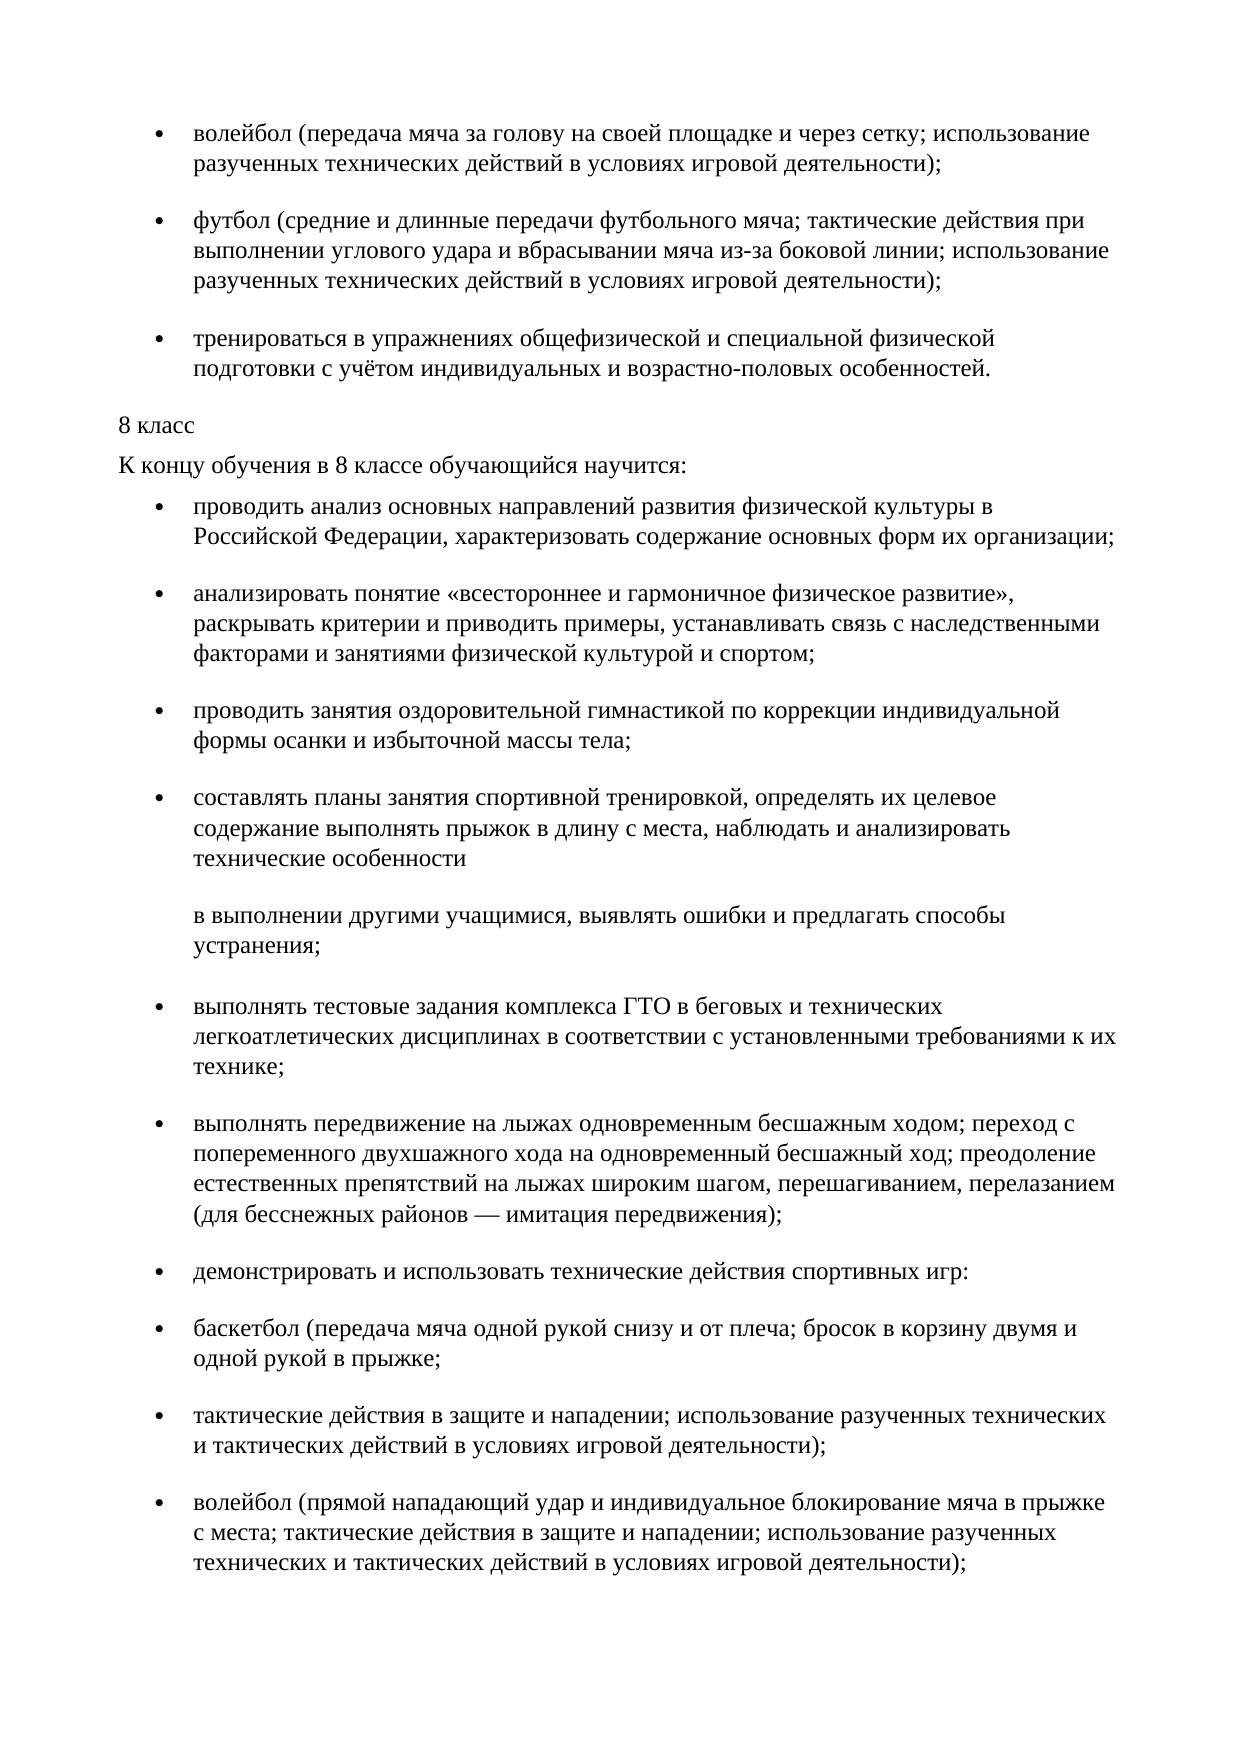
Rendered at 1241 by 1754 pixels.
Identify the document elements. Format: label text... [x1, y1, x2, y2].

list составлять планы занятия спортивной тренировкой, определять их целевое содержание выполнять прыжок в длину с места, наблюдать и анализировать технические особенности [156, 782, 1122, 871]
list баскетбол (передача мяча одной рукой снизу и от плеча; бросок в корзину двумя и одной рукой в прыжке; [156, 1313, 1122, 1372]
list выполнять передвижение на лыжах одновременным бесшажным ходом; переход с попеременного двухшажного хода на одновременный бесшажный ход; преодоление естественных препятствий на лыжах широким шагом, перешагиванием, перелазанием (для бесснежных районов — имитация передвижения); [156, 1108, 1122, 1227]
text в выполнении другими учащимися, выявлять ошибки и предлагать способы устранения; [193, 900, 1122, 959]
list демонстрировать и использовать технические действия спортивных игр: [156, 1256, 1122, 1284]
list выполнять тестовые задания комплекса ГТО в беговых и технических легкоатлетических дисциплинах в соответствии с установленными требованиями к их технике; [156, 991, 1122, 1080]
list анализировать понятие «всестороннее и гармоничное физическое развитие», раскрывать критерии и приводить примеры, устанавливать связь с наследственными факторами и занятиями физической культурой и спортом; [156, 578, 1122, 667]
list волейбол (передача мяча за голову на своей площадке и через сетку; использование разученных технических действий в условиях игровой деятельности); [156, 118, 1122, 177]
list волейбол (прямой нападающий удар и индивидуальное блокирование мяча в прыжке с места; тактические действия в защите и нападении; использование разученных технических и тактических действий в условиях игровой деятельности); [156, 1487, 1122, 1576]
text К концу обучения в 8 классе обучающийся научится: [118, 450, 1122, 479]
list проводить занятия оздоровительной гимнастикой по коррекции индивидуальной формы осанки и избыточной массы тела; [156, 695, 1122, 754]
list тренироваться в упражнениях общефизической и специальной физической подготовки с учётом индивидуальных и возрастно-половых особенностей. [156, 323, 1122, 381]
text 8 класс [118, 410, 1122, 438]
list тактические действия в защите и нападении; использование разученных технических и тактических действий в условиях игровой деятельности); [156, 1400, 1122, 1459]
list проводить анализ основных направлений развития физической культуры в Российской Федерации, характеризовать содержание основных форм их организации; [156, 491, 1122, 550]
list футбол (средние и длинные передачи футбольного мяча; тактические действия при выполнении углового удара и вбрасывании мяча из-за боковой линии; использование разученных технических действий в условиях игровой деятельности); [156, 205, 1122, 294]
